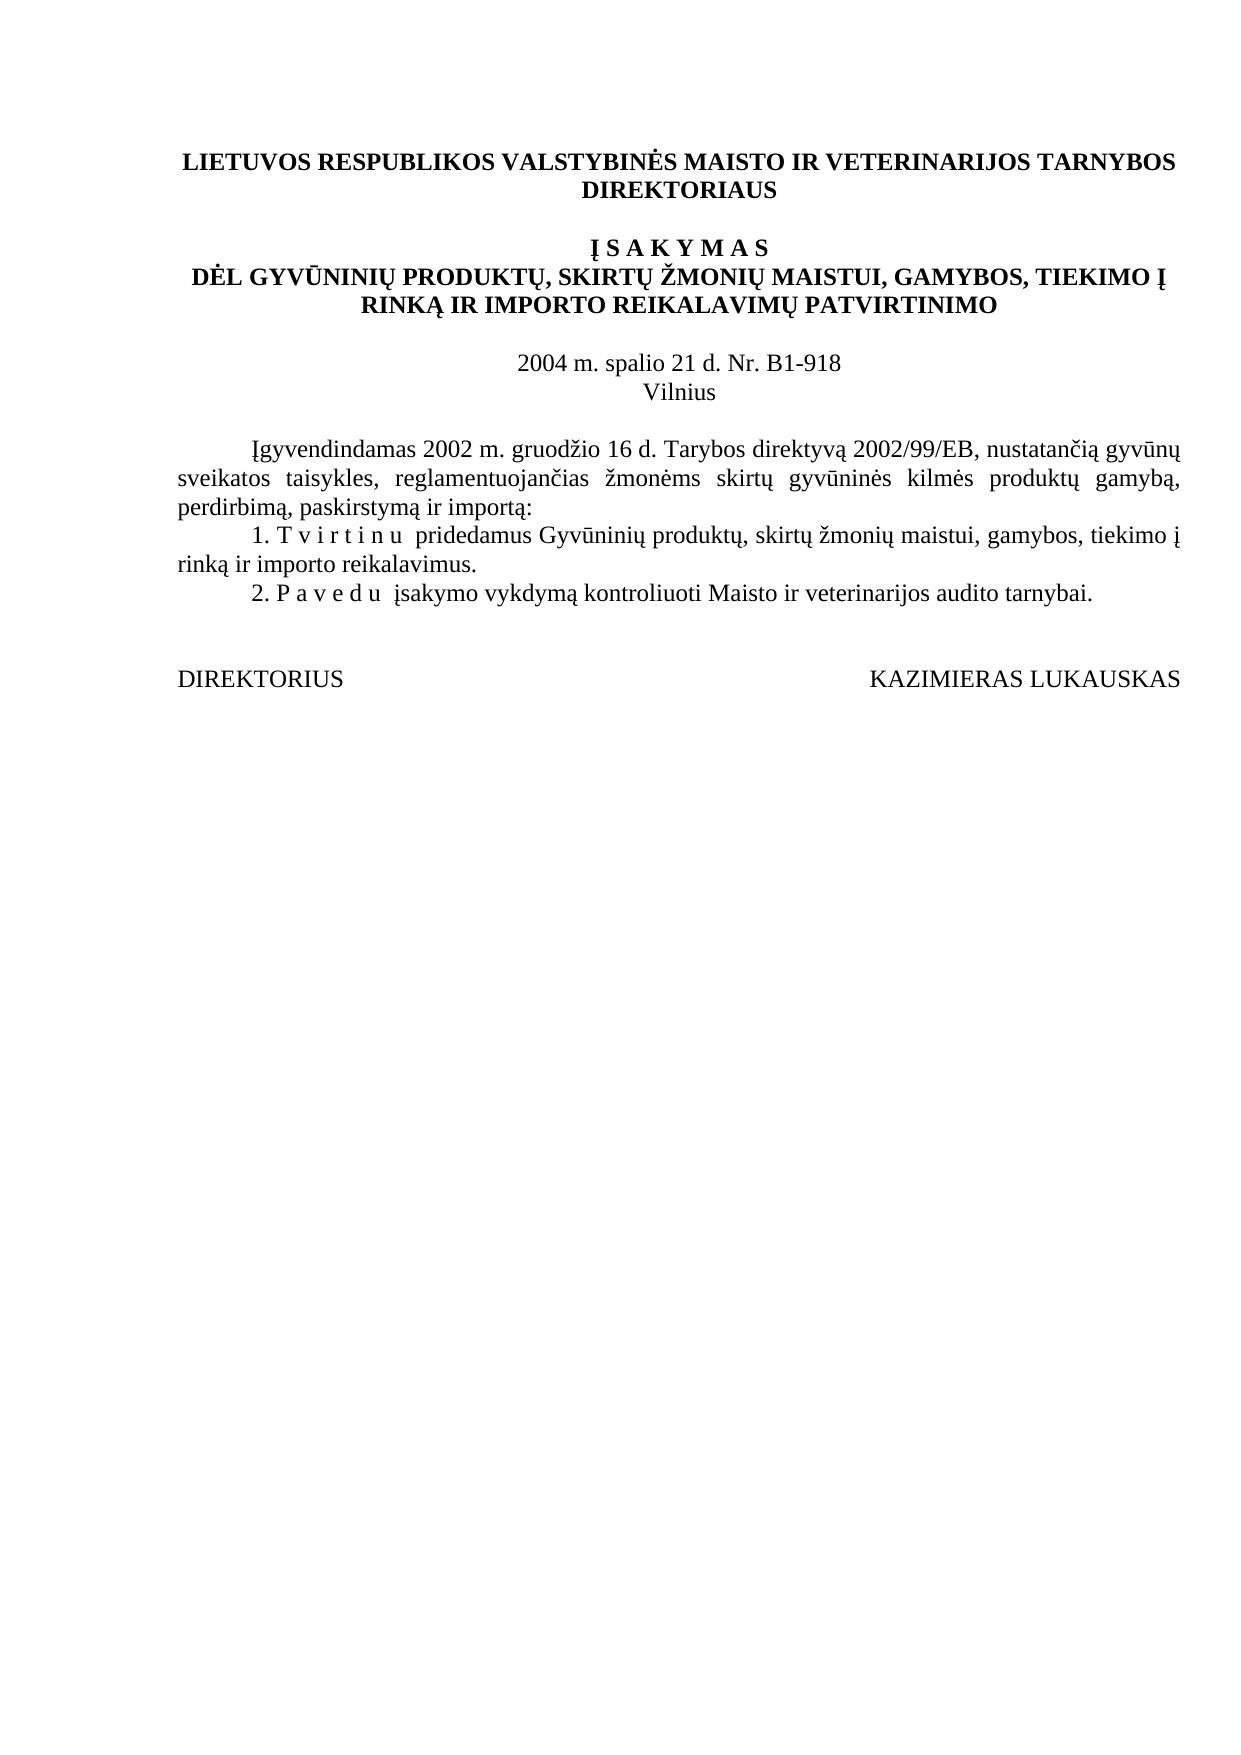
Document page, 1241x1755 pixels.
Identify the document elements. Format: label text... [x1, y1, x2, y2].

text 1. Tvirtinu pridedamus Gyvūninių produktų, skirtų žmonių maistui, gamybos, tiekimo į rinką ir importo reikalavimus. [177, 521, 1181, 578]
text LIETUVOS RESPUBLIKOS VALSTYBINĖS MAISTO IR VETERINARIJOS TARNYBOS DIREKTORIAUS [177, 147, 1181, 204]
text Į S A K Y M A S [177, 233, 1181, 262]
text DĖL GYVŪNINIŲ PRODUKTŲ, SKIRTŲ ŽMONIŲ MAISTUI, GAMYBOS, TIEKIMO Į RINKĄ IR IMPORTO REIKALAVIMŲ PATVIRTINIMO [177, 262, 1181, 319]
text 2004 m. spalio 21 d. Nr. B1-918 [177, 348, 1181, 377]
text 2. Pavedu įsakymo vykdymą kontroliuoti Maisto ir veterinarijos audito tarnybai. [177, 578, 1181, 607]
text Įgyvendindamas 2002 m. gruodžio 16 d. Tarybos direktyvą 2002/99/EB, nustatančią gyvūnų sveikatos taisykles, reglamentuojančias žmonėms skirtų gyvūninės kilmės produktų gamybą, perdirbimą, paskirstymą ir importą: [177, 434, 1181, 521]
text Vilnius [177, 377, 1181, 406]
text DIREKTORIUS KAZIMIERAS LUKAUSKAS [177, 664, 1181, 693]
